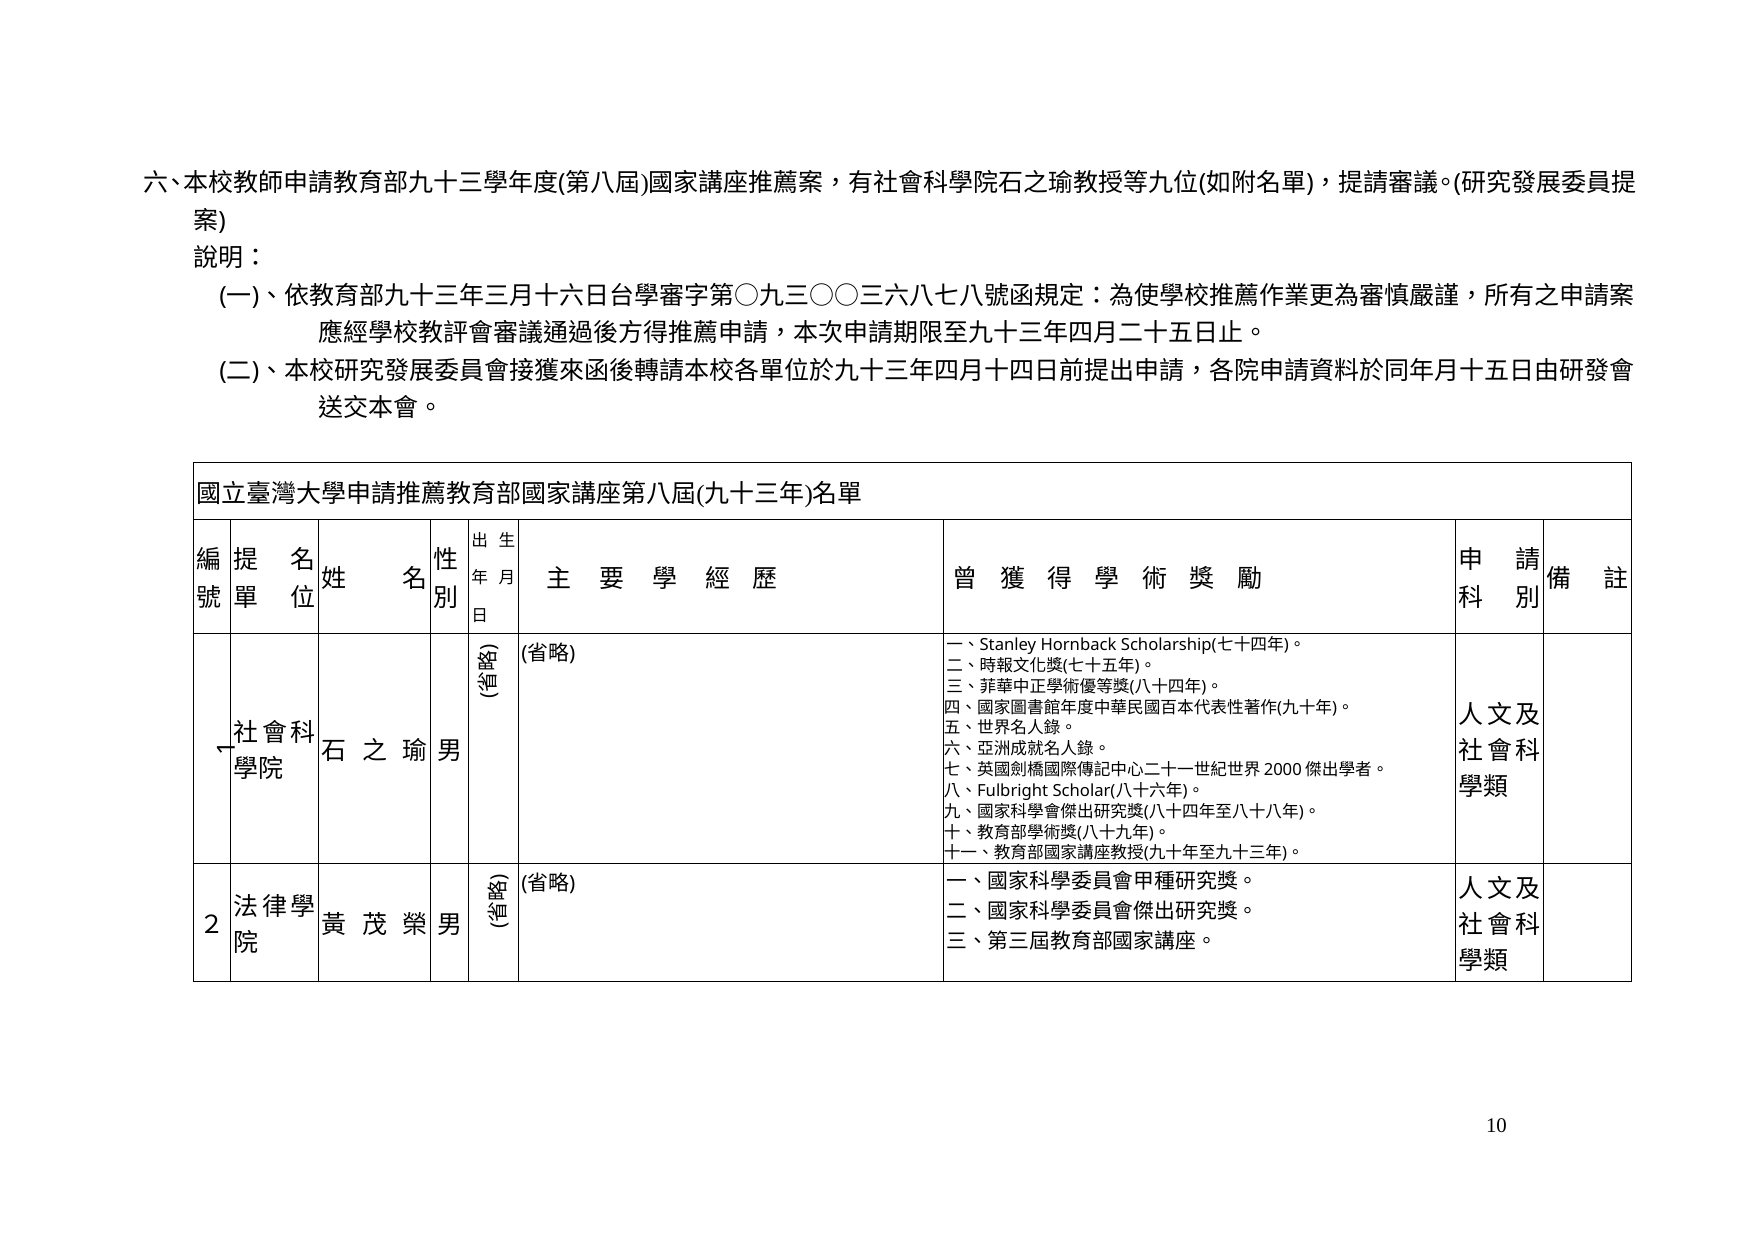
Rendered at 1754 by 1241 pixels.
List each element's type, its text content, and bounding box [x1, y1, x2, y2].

table_cell 編號 [194, 520, 230, 633]
table_cell 性別 [431, 520, 468, 633]
table_cell ２ [194, 864, 230, 981]
table_cell [1544, 864, 1631, 981]
table_cell (省略) [519, 634, 943, 863]
table_cell [115, 863, 193, 981]
table_cell 姓名 [319, 520, 430, 633]
table_cell 申請 科別 [1456, 520, 1543, 633]
table_cell 提名 單位 [231, 520, 318, 633]
table_cell 法律學院 [231, 864, 318, 981]
table_cell 社會科學院 [231, 634, 318, 863]
table_cell 主 要 學 經 歷 [519, 520, 943, 633]
table_cell 人文及社會科學類 [1456, 864, 1543, 981]
table_cell 黃茂榮 [319, 864, 430, 981]
table_cell (省略) [519, 864, 943, 981]
table_cell 出生年月日 [469, 520, 518, 633]
text 六、本校教師申請教育部九十三學年度(第八屆)國家講座推薦案，有社會科學院石之瑜教授等九位(如附名單)，提請審議。(研究發展委員提案) [143, 162, 1636, 237]
table_header [115, 462, 193, 519]
text (一)、依教育部九十三年三月十六日台學審字第○九三○○三六八七八號函規定：為使學校推薦作業更為審慎嚴謹，所有之申請案應經學校教評會審議通過後方得推薦申請，本次申請期限至九十三年四月二十五日止。 [193, 274, 1636, 349]
table_header 國立臺灣大學申請推薦教育部國家講座第八屆(九十三年)名單 [194, 463, 1631, 519]
table_cell 備註 [1544, 520, 1631, 633]
text (二)、本校研究發展委員會接獲來函後轉請本校各單位於九十三年四月十四日前提出申請，各院申請資料於同年月十五日由研發會送交本會。 [193, 349, 1636, 424]
table_cell (省略) [469, 634, 518, 863]
table_cell (省略) [469, 864, 518, 981]
table_cell 1 [194, 634, 230, 863]
table_cell 男 [431, 634, 468, 863]
table_cell [115, 633, 193, 863]
table_cell 男 [431, 864, 468, 981]
text 說明： [193, 237, 1636, 274]
table_cell 一、Stanley Hornback Scholarship(七十四年)。 二、時報文化獎(七十五年)。 三、菲華中正學術優等獎(八十四年)。 四、國家圖書館年度中華民國百本代表性著作(九十年)。 五、世界名人錄。 六、亞洲成就名人錄。 七、英國劍橋國際傳記中心二十一世紀世界2000傑出學者。 八、Fulbright Scholar(八十六年)。 九、國家科學會傑出研究獎(八十四年至八十八年)。 十、教育部學術獎(八十九年)。 十一、教育部國家講座教授(九十年至九十三年)。 [944, 634, 1455, 863]
table_cell 石之瑜 [319, 634, 430, 863]
table_cell 曾 獲 得 學 術 獎 勵 [944, 520, 1455, 633]
table_cell [1544, 634, 1631, 863]
table_cell [115, 519, 193, 633]
table_cell 一、國家科學委員會甲種研究獎。 二、國家科學委員會傑出研究獎。 三、第三屆教育部國家講座。 [944, 864, 1455, 981]
table_cell 人文及社會科學類 [1456, 634, 1543, 863]
